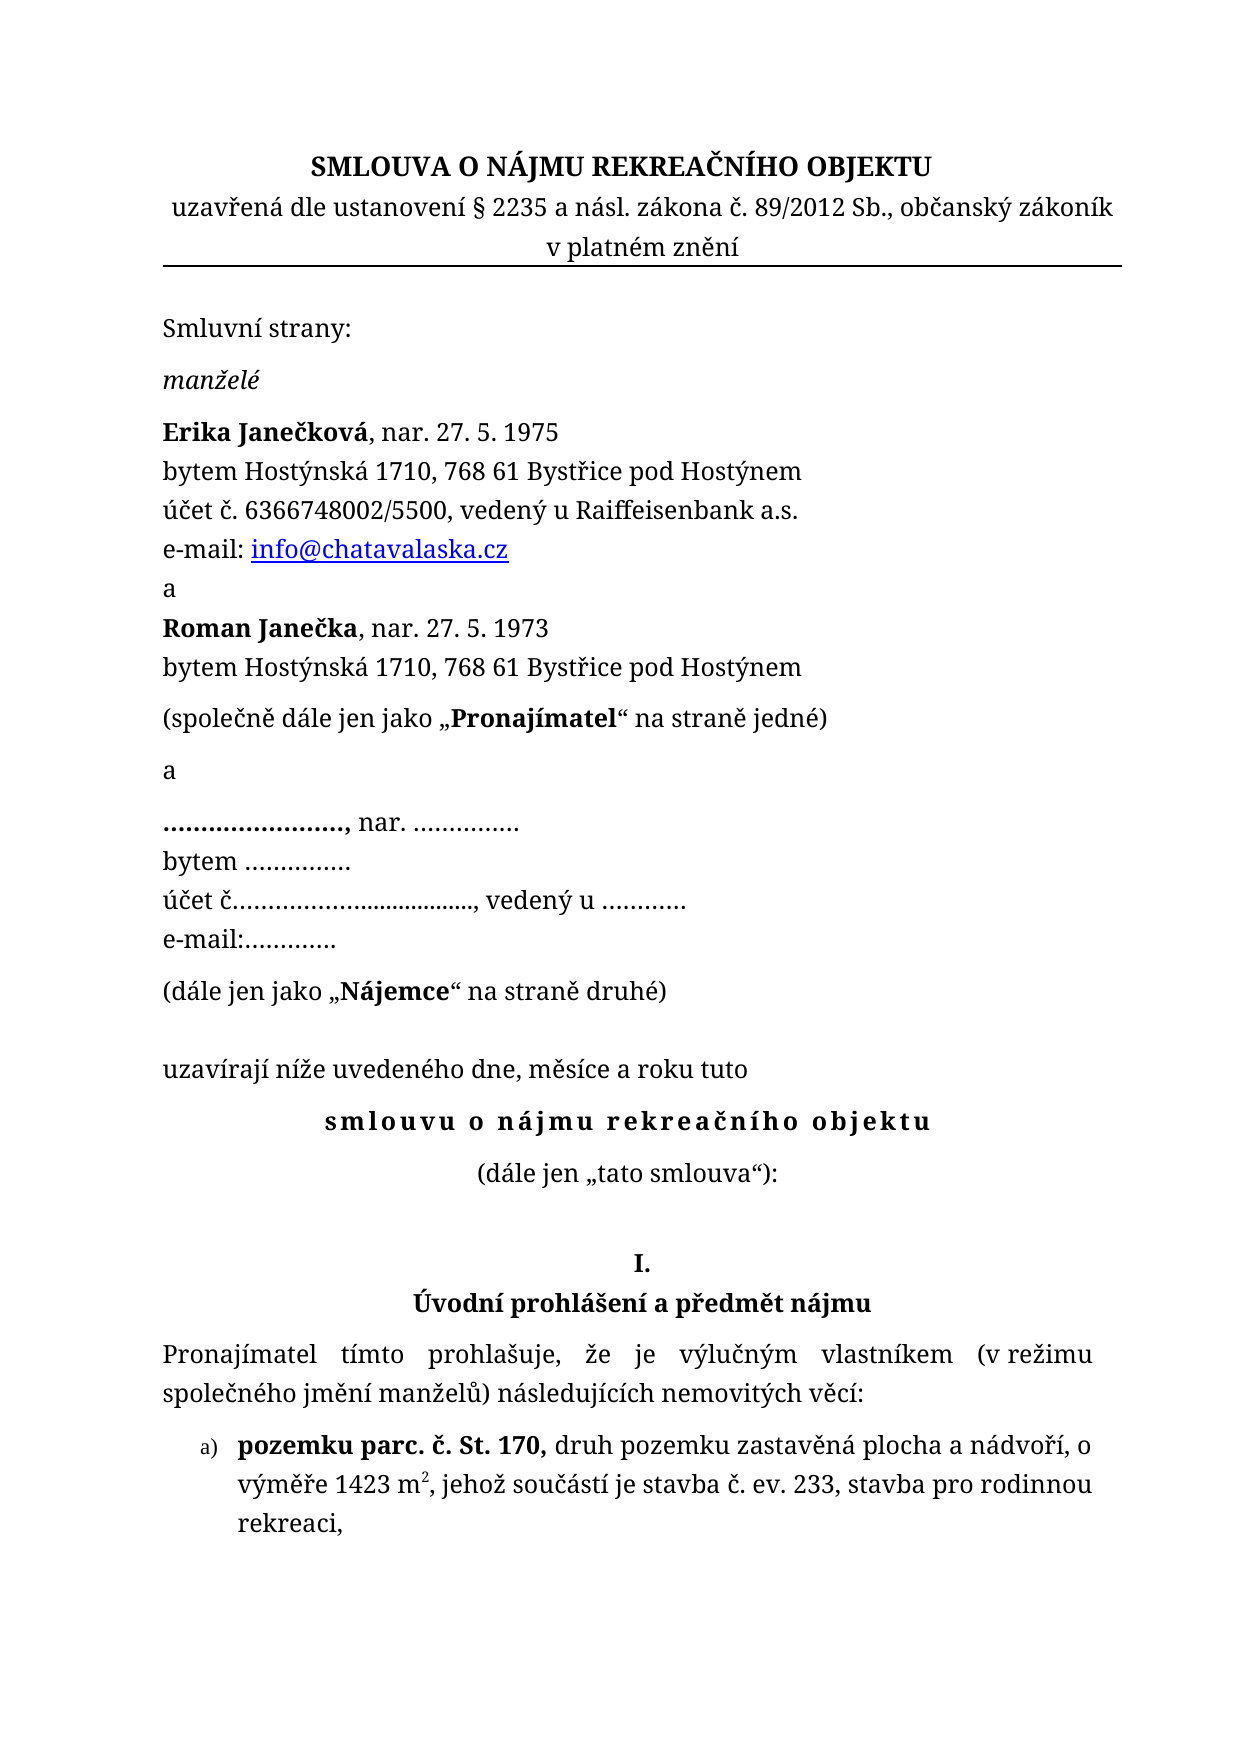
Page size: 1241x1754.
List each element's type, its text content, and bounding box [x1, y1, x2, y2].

text SMLOUVA O NÁJMU REKREAČNÍHO OBJEKTU [162, 148, 1122, 184]
text ……...……………, nar. …………… [162, 804, 1093, 838]
text bytem …………… [162, 844, 1093, 878]
list pozemku parc. č. St. 170, druh pozemku zastavěná plocha a nádvoří, o výměře 1423 m2, jehož součástí je stavba č. ev. 233, stavba pro rodinnou rekreaci, [200, 1428, 1093, 1540]
text Roman Janečka, nar. 27. 5. 1973 [162, 610, 1093, 644]
text (dále jen „tato smlouva“): [162, 1155, 1093, 1189]
text a [162, 571, 1093, 605]
text účet č. 6366748002/5500, vedený u Raiffeisenbank a.s. [162, 493, 1093, 527]
text (společně dále jen jako „Pronajímatel“ na straně jedné) [162, 701, 1093, 735]
text e-mail: info@chatavalaska.cz [162, 532, 1093, 566]
text uzavřená dle ustanovení § 2235 a násl. zákona č. 89/2012 Sb., občanský zákoník v platném znění [162, 190, 1122, 267]
text a [162, 753, 1093, 787]
text bytem Hostýnská 1710, 768 61 Bystřice pod Hostýnem [162, 649, 1093, 683]
text (dále jen jako „Nájemce“ na straně druhé) [162, 974, 1093, 1008]
text smlouvu o nájmu rekreačního objektu [162, 1104, 1093, 1138]
text bytem Hostýnská 1710, 768 61 Bystřice pod Hostýnem [162, 454, 1093, 488]
text e-mail:…………. [162, 922, 1093, 956]
text uzavírají níže uvedeného dne, měsíce a roku tuto [162, 1052, 1122, 1086]
text účet č……………….................., vedený u ………… [162, 883, 1093, 917]
text Smluvní strany: [162, 311, 1093, 345]
text Úvodní prohlášení a předmět nájmu [162, 1285, 1122, 1319]
list Pronajímatel tímto prohlašuje, že je výlučným vlastníkem (v režimu společného jmění manželů) následujících nemovitých věcí: [162, 1337, 1093, 1410]
text I. [162, 1246, 1122, 1280]
text manželé [162, 363, 1093, 397]
text Erika Janečková, nar. 27. 5. 1975 [162, 414, 1093, 448]
